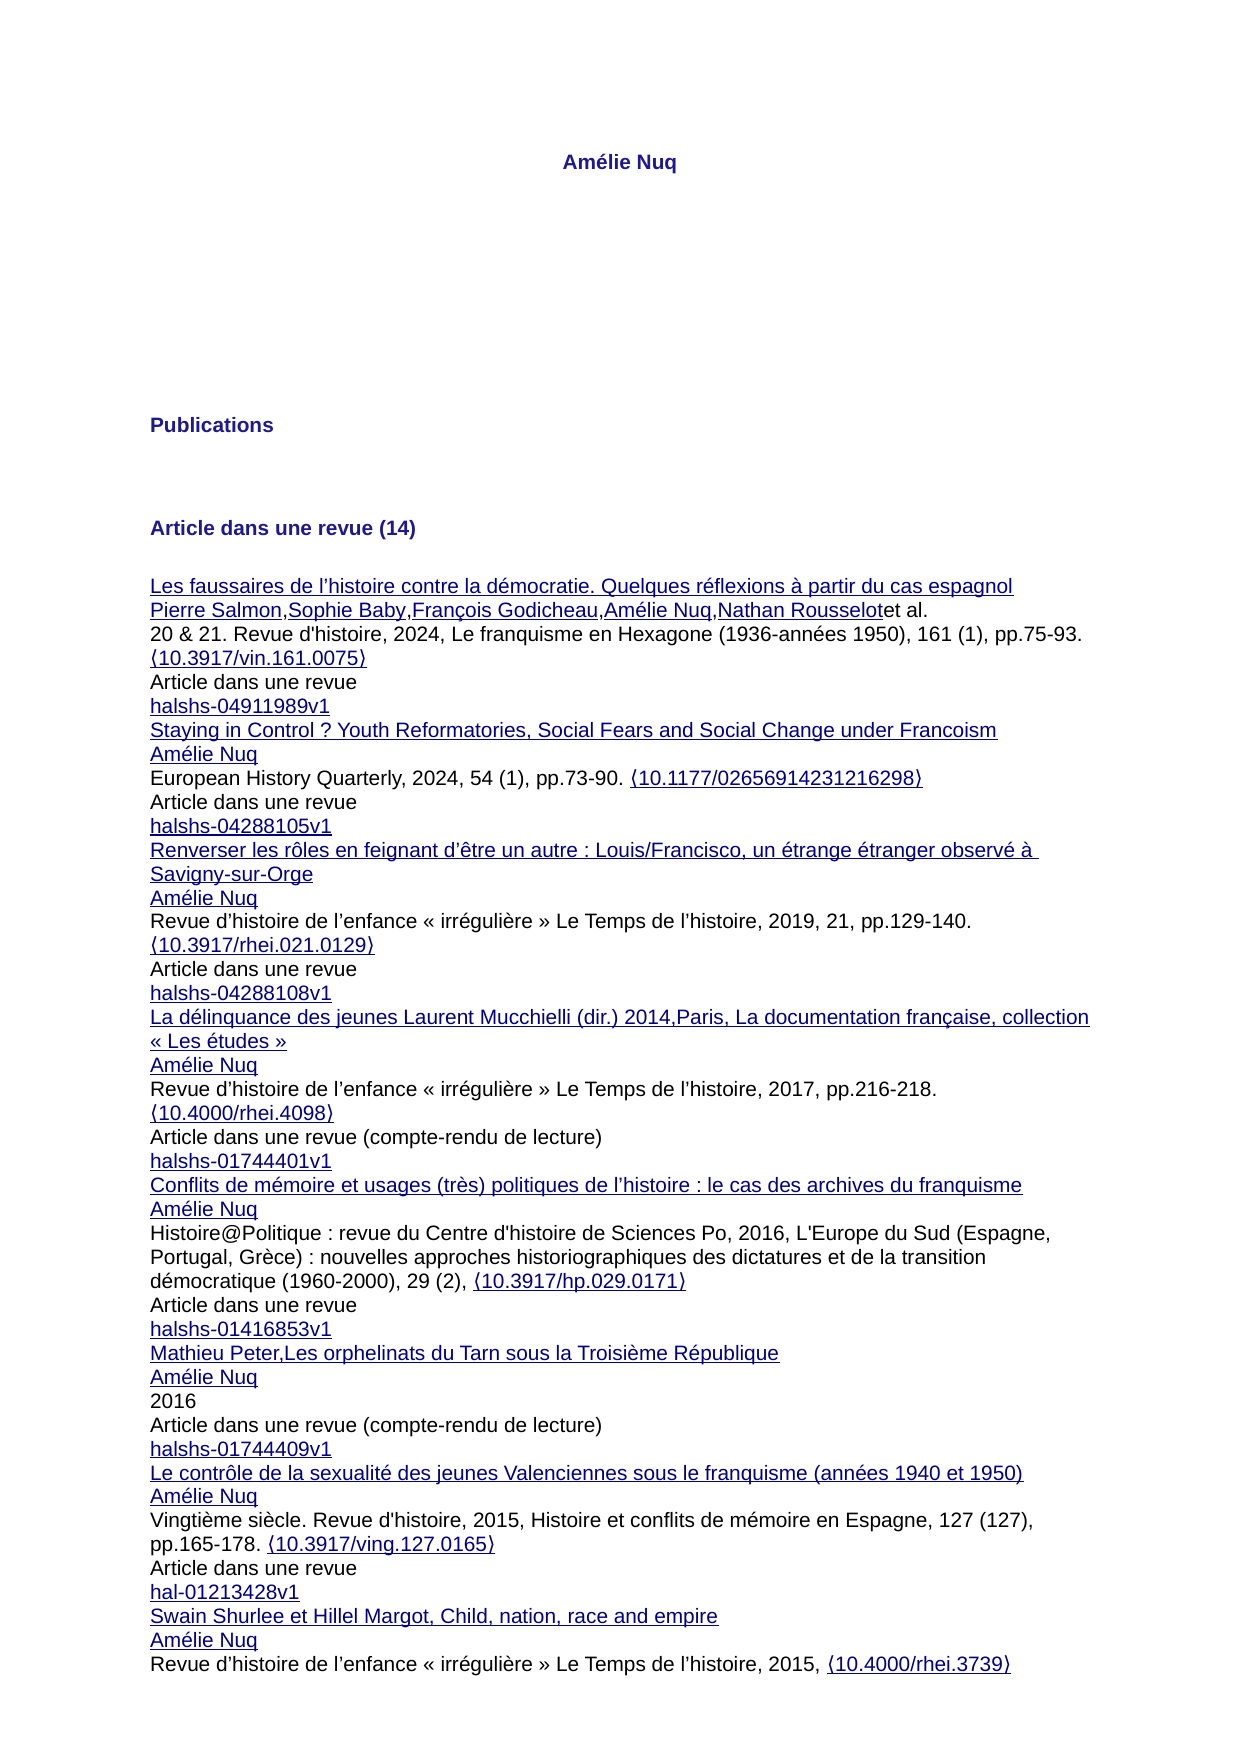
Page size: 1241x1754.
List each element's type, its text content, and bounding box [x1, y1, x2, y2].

table_cell Le contrôle de la sexualité des jeunes Valenciennes sous le franquisme (années 1940 et 1950) Amélie Nuq Vingtième siècle. Revue d'histoire, 2015, Histoire et conflits de mémoire en Espagne, 127 (127), pp.165-178. ⟨10.3917/ving.127.0165⟩ Article dans une revue hal-01213428v1 [150, 1460, 1090, 1604]
table_cell Staying in Control ? Youth Reformatories, Social Fears and Social Change under Francoism Amélie Nuq European History Quarterly, 2024, 54 (1), pp.73-90. ⟨10.1177/02656914231216298⟩ Article dans une revue halshs-04288105v1 [150, 718, 1090, 837]
subtitle Publications [150, 412, 1090, 436]
table_cell Renverser les rôles en feignant d’être un autre : Louis/Francisco, un étrange étranger observé à Savigny-sur-Orge Amélie Nuq Revue d’histoire de l’enfance « irrégulière » Le Temps de l’histoire, 2019, 21, pp.129-140. ⟨10.3917/rhei.021.0129⟩ Article dans une revue halshs-04288108v1 [150, 838, 1090, 1005]
table_cell La délinquance des jeunes Laurent Mucchielli (dir.) 2014,Paris, La documentation française, collection [150, 1005, 1090, 1026]
table_cell Conflits de mémoire et usages (très) politiques de l’histoire : le cas des archives du franquisme Amélie Nuq Histoire@Politique : revue du Centre d'histoire de Sciences Po, 2016, L'Europe du Sud (Espagne, Portugal, Grèce) : nouvelles approches historiographiques des dictatures et de la transition démocratique (1960-2000), 29 (2), ⟨10.3917/hp.029.0171⟩ Article dans une revue halshs-01416853v1 [150, 1173, 1090, 1341]
table_cell « Les études » Amélie Nuq Revue d’histoire de l’enfance « irrégulière » Le Temps de l’histoire, 2017, pp.216-218. ⟨10.4000/rhei.4098⟩ Article dans une revue (compte-rendu de lecture) halshs-01744401v1 [150, 1027, 1090, 1173]
table_header Les faussaires de l’histoire contre la démocratie. Quelques réflexions à partir du cas espagnol Pierre Salmon,Sophie Baby,François Godicheau,Amélie Nuq,Nathan Rousselotet al. 20 & 21. Revue d'histoire, 2024, Le franquisme en Hexagone (1936-années 1950), 161 (1), pp.75-93. ⟨10.3917/vin.161.0075⟩ Article dans une revue halshs-04911989v1 [150, 574, 1090, 718]
subtitle Article dans une revue (14) [150, 516, 1090, 539]
table_cell Swain Shurlee et Hillel Margot, Child, nation, race and empire Amélie Nuq Revue d’histoire de l’enfance « irrégulière » Le Temps de l’histoire, 2015, ⟨10.4000/rhei.3739⟩ [150, 1604, 1090, 1676]
table_cell Mathieu Peter,Les orphelinats du Tarn sous la Troisième République Amélie Nuq 2016 Article dans une revue (compte-rendu de lecture) halshs-01744409v1 [150, 1341, 1090, 1460]
subtitle Amélie Nuq [150, 150, 1090, 174]
